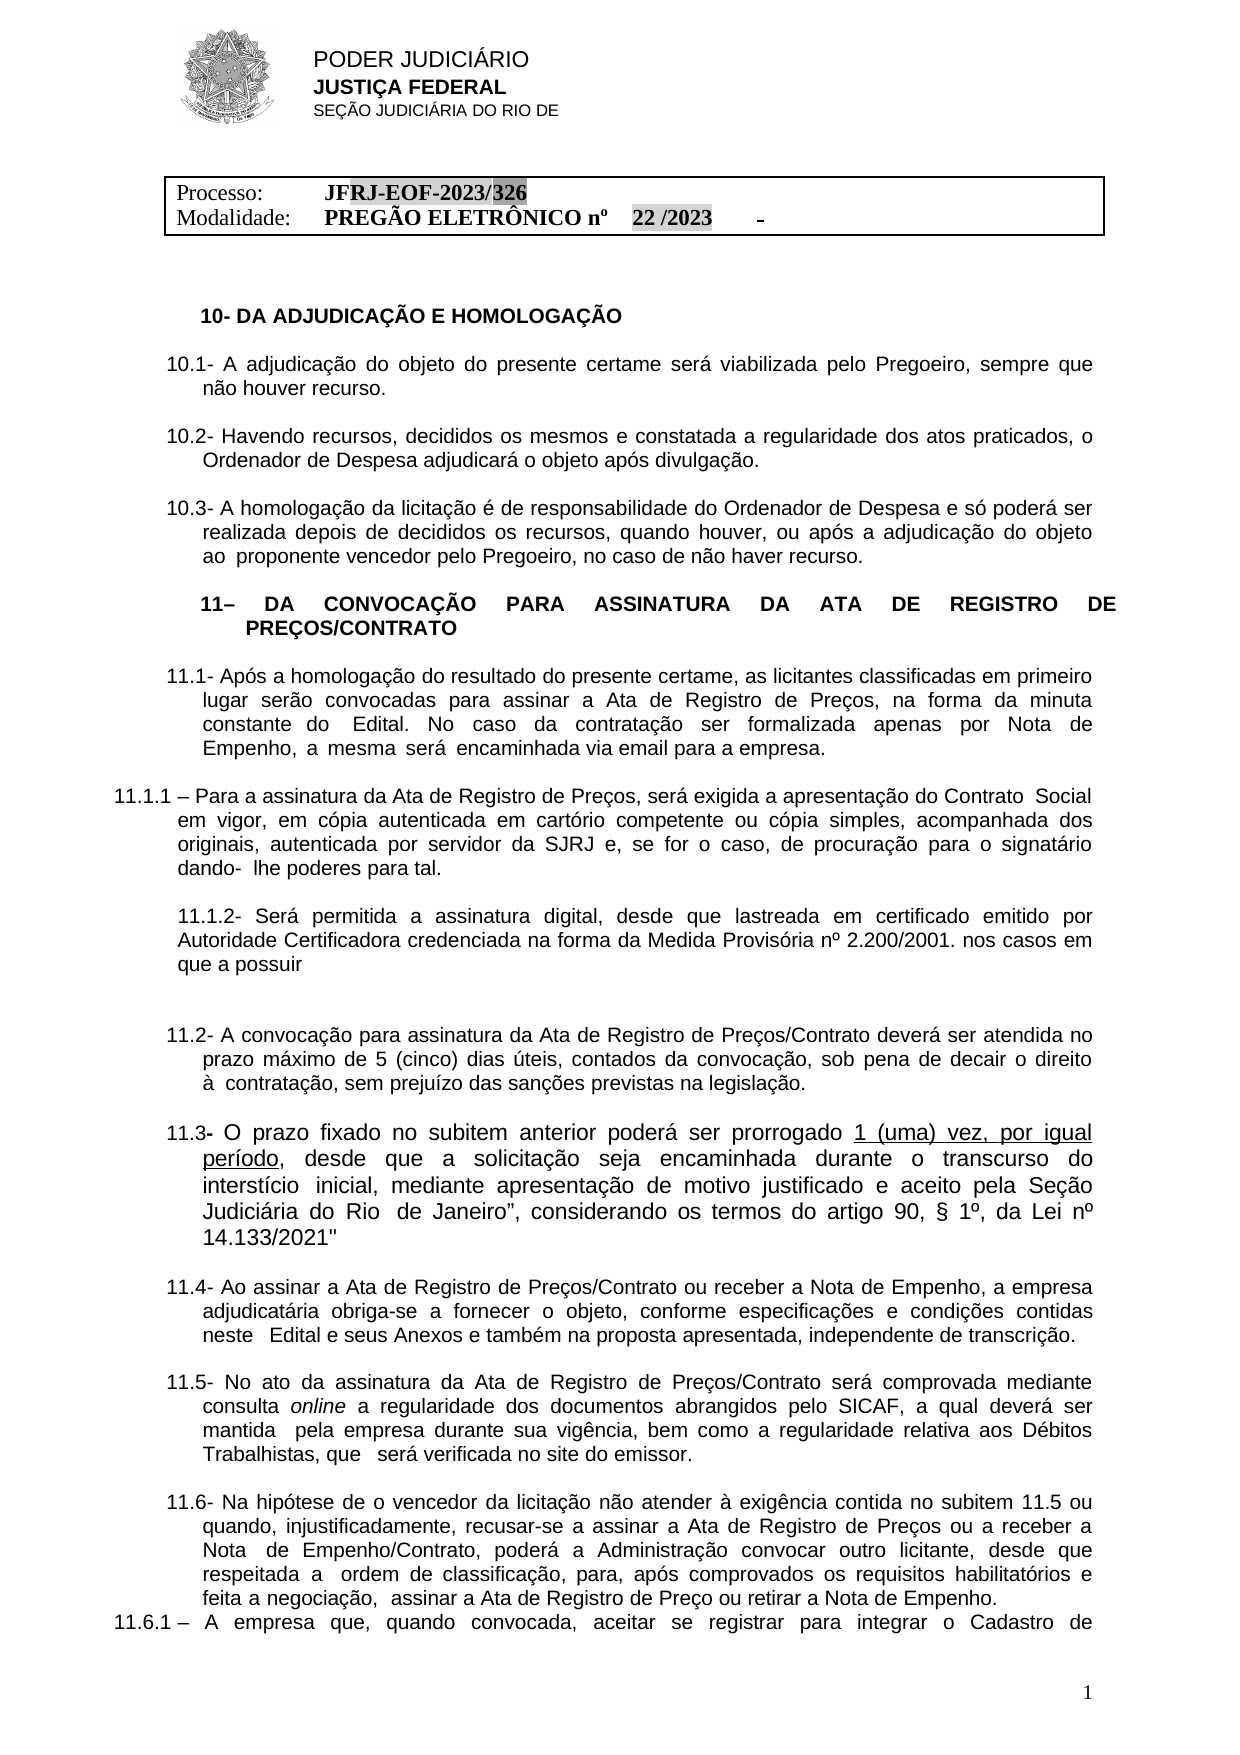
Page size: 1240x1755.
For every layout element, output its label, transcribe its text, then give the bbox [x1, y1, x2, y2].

list - A adjudicação do objeto do presente certame será viabilizada pelo Pregoeiro, sempre que não houver recurso. [177, 352, 1093, 400]
list - Ao assinar a Ata de Registro de Preços/Contrato ou receber a Nota de Empenho, a empresa adjudicatária obriga-se a fornecer o objeto, conforme especificações e condições contidas neste Edital e seus Anexos e também na proposta apresentada, independente de transcrição. [177, 1275, 1093, 1347]
list - No ato da assinatura da Ata de Registro de Preços/Contrato será comprovada mediante consulta online a regularidade dos documentos abrangidos pelo SICAF, a qual deverá ser mantida pela empresa durante sua vigência, bem como a regularidade relativa aos Débitos Trabalhistas, que será verificada no site do emissor. [177, 1371, 1093, 1466]
table_header 326 [493, 178, 527, 205]
text 11.1.2- Será permitida a assinatura digital, desde que lastreada em certificado emitido por Autoridade Certificadora credenciada na forma da Medida Provisória nº 2.200/2001. nos casos em que a possuir [177, 903, 1093, 975]
list – DA CONVOCAÇÃO PARA ASSINATURA DA ATA DE REGISTRO DE PREÇOS/CONTRATO [200, 591, 1117, 639]
list - DA ADJUDICAÇÃO E HOMOLOGAÇÃO [200, 304, 1117, 328]
list - O prazo fixado no subitem anterior poderá ser prorrogado 1 (uma) vez, por igual período, desde que a solicitação seja encaminhada durante o transcurso do interstício inicial, mediante apresentação de motivo justificado e aceito pela Seção Judiciária do Rio de Janeiro”, considerando os termos do artigo 90, § 1º, da Lei nº 14.133/2021" [177, 1119, 1093, 1251]
list – A empresa que, quando convocada, aceitar se registrar para integrar o Cadastro de Reserva estará obrigada a atender ao chamado da Administração para substituir o licitante vencedor, em caso de cancelamento nas hipóteses previstas nos arts. 28 e 29 do Decreto nº 11.462/23 e na hipótese prevista no parágrafo 3º do art. 18, conforme disposto no art. 20 do referido [154, 1609, 1093, 1633]
table_header [527, 178, 1103, 205]
list - Após a homologação do resultado do presente certame, as licitantes classificadas em primeiro lugar serão convocadas para assinar a Ata de Registro de Preços, na forma da minuta constante do Edital. No caso da contratação ser formalizada apenas por Nota de Empenho, a mesma será encaminhada via email para a empresa. [177, 664, 1093, 759]
list - A convocação para assinatura da Ata de Registro de Preços/Contrato deverá ser atendida no prazo máximo de 5 (cinco) dias úteis, contados da convocação, sob pena de decair o direito à contratação, sem prejuízo das sanções previstas na legislação. [177, 1023, 1093, 1095]
table_cell Modalidade: [166, 205, 308, 234]
list - A homologação da licitação é de responsabilidade do Ordenador de Despesa e só poderá ser realizada depois de decididos os recursos, quando houver, ou após a adjudicação do objeto ao proponente vencedor pelo Pregoeiro, no caso de não haver recurso. [177, 496, 1093, 568]
table_header RJ-EOF-2023/ [350, 178, 492, 205]
table_header JF [308, 178, 350, 205]
table_header 326 [493, 186, 499, 199]
table_cell PREGÃO ELETRÔNICO no 22 /2023 [308, 205, 1103, 234]
list – Para a assinatura da Ata de Registro de Preços, será exigida a apresentação do Contrato Social em vigor, em cópia autenticada em cartório competente ou cópia simples, acompanhada dos originais, autenticada por servidor da SJRJ e, se for o caso, de procuração para o signatário dando- lhe poderes para tal. [154, 783, 1093, 879]
list - Havendo recursos, decididos os mesmos e constatada a regularidade dos atos praticados, o Ordenador de Despesa adjudicará o objeto após divulgação. [177, 424, 1093, 472]
table_header Processo: [166, 178, 308, 205]
list - Na hipótese de o vencedor da licitação não atender à exigência contida no subitem 11.5 ou quando, injustificadamente, recusar-se a assinar a Ata de Registro de Preços ou a receber a Nota de Empenho/Contrato, poderá a Administração convocar outro licitante, desde que respeitada a ordem de classificação, para, após comprovados os requisitos habilitatórios e feita a negociação, assinar a Ata de Registro de Preço ou retirar a Nota de Empenho. [177, 1490, 1093, 1609]
